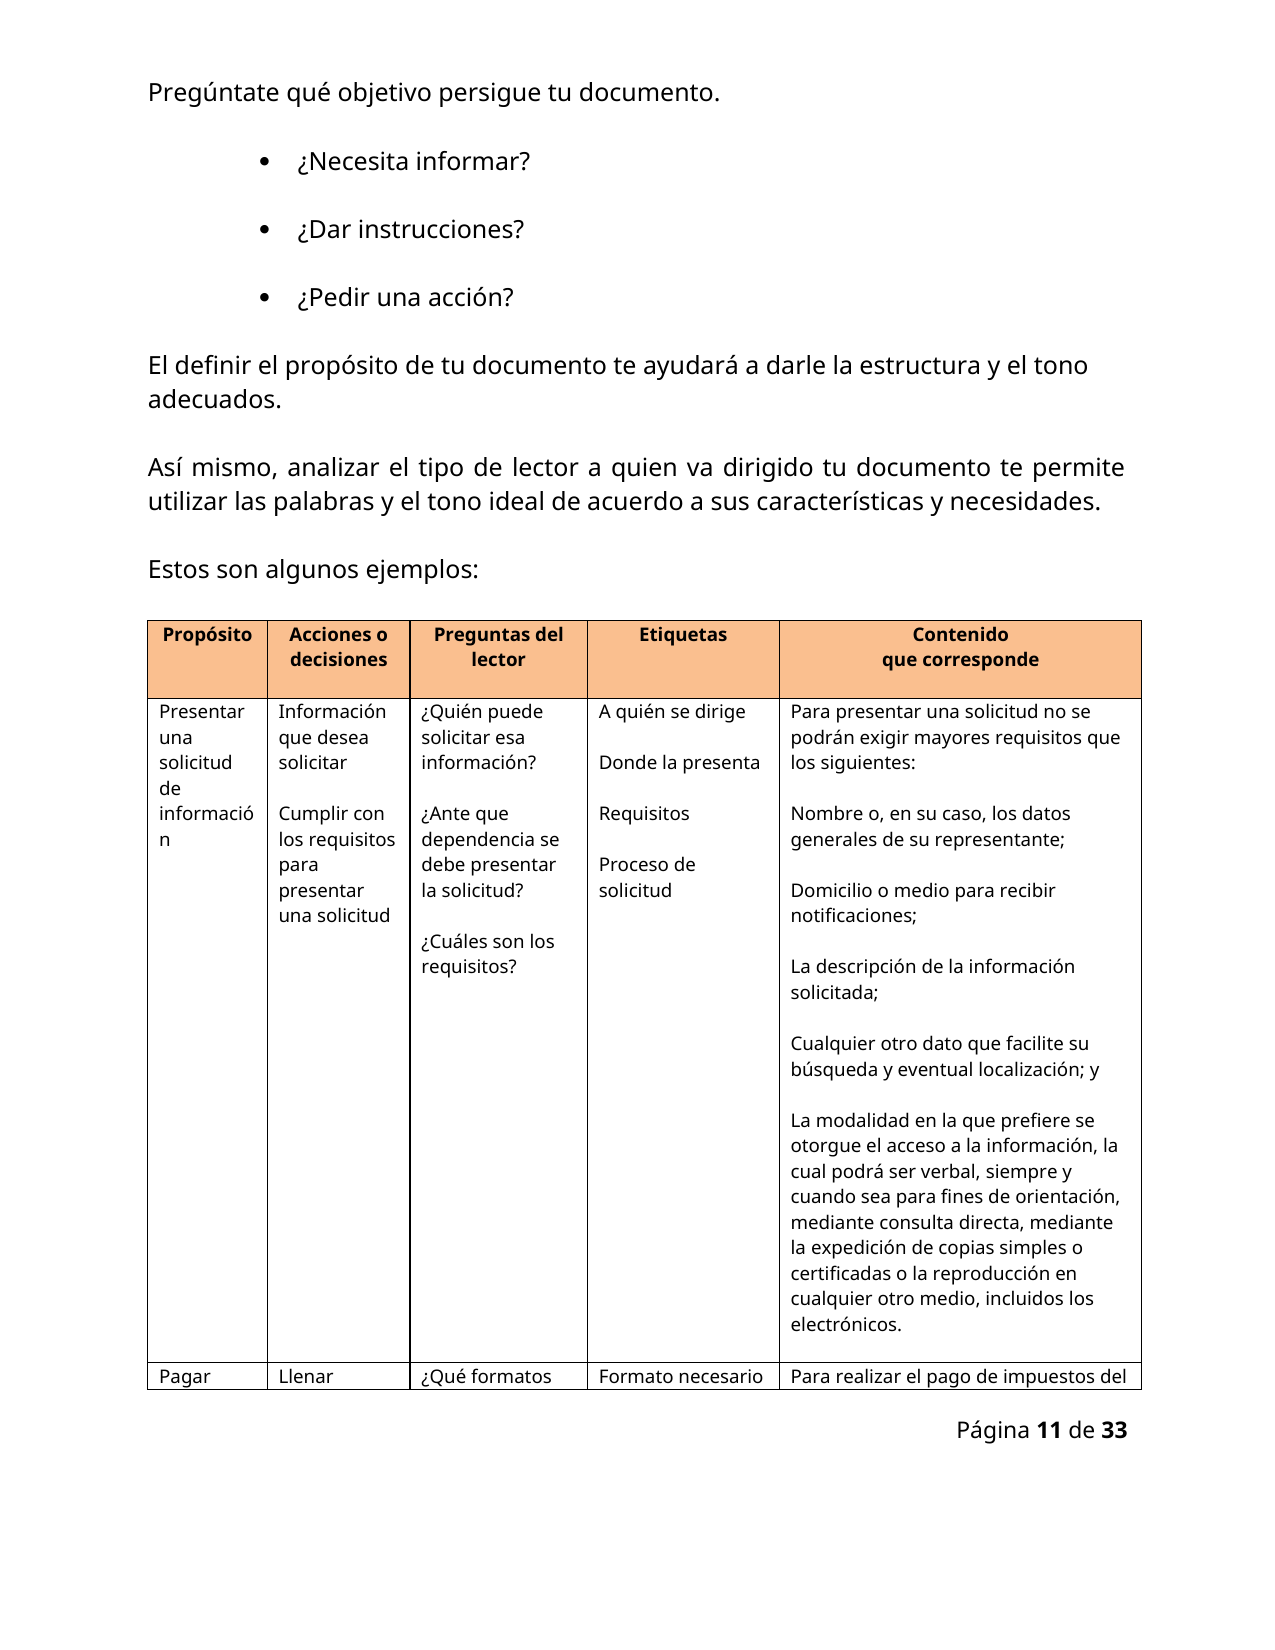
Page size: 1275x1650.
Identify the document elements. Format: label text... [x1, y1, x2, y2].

text Pregúntate qué objetivo persigue tu documento. [148, 75, 1127, 109]
table_header Propósito [148, 621, 267, 698]
table_cell Para presentar una solicitud no se podrán exigir mayores requisitos que los siguientes: Nombre o, en su caso, los datos generales de su representante; Domicilio o medio para recibir notificaciones; La descripción de la información solicitada; Cualquier otro dato que facilite su búsqueda y eventual localización; y La modalidad en la que prefiere se otorgue el acceso a la información, la cual podrá ser verbal, siempre y cuando sea para fines de orientación, mediante consulta directa, mediante la expedición de copias simples o certificadas o la reproducción en cualquier otro medio, incluidos los electrónicos. [780, 699, 1141, 1362]
table_cell Llenar [268, 1363, 409, 1389]
table_cell Para realizar el pago de impuestos del [780, 1363, 1141, 1389]
table_cell Presentar una solicitud de información [148, 699, 267, 1362]
list ¿Pedir una acción? [260, 279, 1127, 313]
table_header Etiquetas [588, 621, 779, 698]
table_cell Información que desea solicitar Cumplir con los requisitos para presentar una solicitud [268, 699, 409, 1362]
list ¿Necesita informar? [260, 143, 1127, 177]
text Así mismo, analizar el tipo de lector a quien va dirigido tu documento te permite utilizar las palabras y el tono ideal de acuerdo a sus características y necesidades. [148, 450, 1127, 518]
table_cell A quién se dirige Donde la presenta Requisitos Proceso de solicitud [588, 699, 779, 1362]
table_header Acciones o decisiones [268, 621, 409, 698]
table_header Contenido que corresponde [780, 621, 1141, 698]
text El definir el propósito de tu documento te ayudará a darle la estructura y el tono adecuados. [148, 347, 1127, 416]
table_cell ¿Quién puede solicitar esa información? ¿Ante que dependencia se debe presentar la solicitud? ¿Cuáles son los requisitos? [411, 699, 587, 1362]
table_cell ¿Qué formatos [411, 1363, 587, 1389]
text Estos son algunos ejemplos: [148, 552, 1127, 586]
table_cell Formato necesario [588, 1363, 779, 1389]
table_header Preguntas del lector [411, 621, 587, 698]
table_cell Pagar [148, 1363, 267, 1389]
list ¿Dar instrucciones? [260, 211, 1127, 245]
